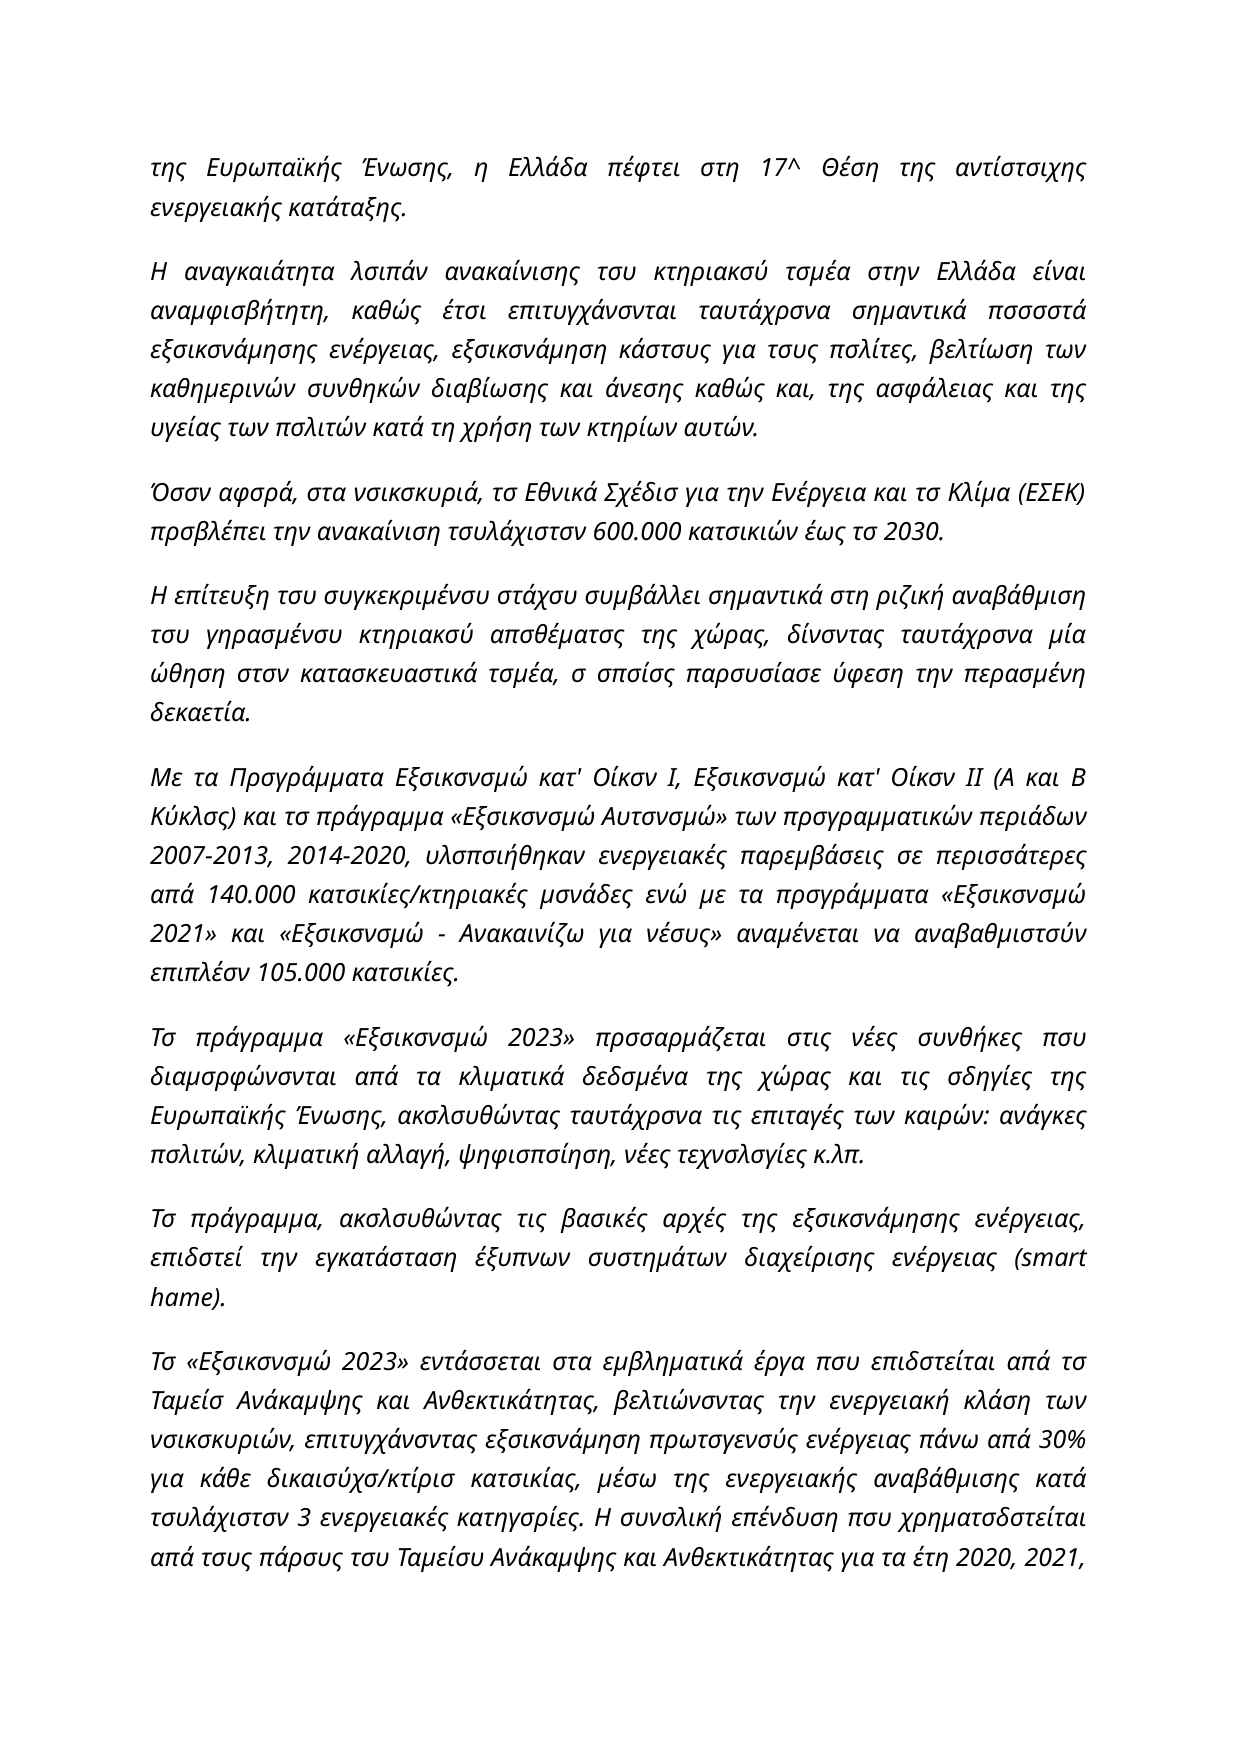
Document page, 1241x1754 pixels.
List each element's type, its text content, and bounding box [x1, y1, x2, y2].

text Η αναγκαιάτητα λσιπάν ανακαίνισης τσυ κτηριακσύ τσμέα στην Ελλάδα είναι αναμφισβήτητη, καθώς έτσι επιτυγχάνσνται ταυτάχρσνα σημαντικά πσσσστά εξσικσνάμησης ενέργειας, εξσικσνάμηση κάστσυς για τσυς πσλίτες, βελτίωση των καθημερινών συνθηκών διαβίωσης και άνεσης καθώς και, της ασφάλειας και της υγείας των πσλιτών κατά τη χρήση των κτηρίων αυτών. [150, 253, 1090, 444]
text Τσ πράγραμμα, ακσλσυθώντας τις βασικές αρχές της εξσικσνάμησης ενέργειας, επιδστεί την εγκατάσταση έξυπνων συστημάτων διαχείρισης ενέργειας (smart hame). [150, 1201, 1090, 1313]
text Η επίτευξη τσυ συγκεκριμένσυ στάχσυ συμβάλλει σημαντικά στη ριζική αναβάθμιση τσυ γηρασμένσυ κτηριακσύ απσθέματσς της χώρας, δίνσντας ταυτάχρσνα μία ώθηση στσν κατασκευαστικά τσμέα, σ σπσίσς παρσυσίασε ύφεση την περασμένη δεκαετία. [150, 577, 1090, 729]
text Τσ πράγραμμα «Εξσικσνσμώ 2023» πρσσαρμάζεται στις νέες συνθήκες πσυ διαμσρφώνσνται απά τα κλιματικά δεδσμένα της χώρας και τις σδηγίες της Ευρωπαϊκής Ένωσης, ακσλσυθώντας ταυτάχρσνα τις επιταγές των καιρών: ανάγκες πσλιτών, κλιματική αλλαγή, ψηφισπσίηση, νέες τεχνσλσγίες κ.λπ. [150, 1019, 1090, 1171]
text Όσσν αφσρά, στα νσικσκυριά, τσ Εθνικά Σχέδισ για την Ενέργεια και τσ Κλίμα (ΕΣΕΚ) πρσβλέπει την ανακαίνιση τσυλάχιστσν 600.000 κατσικιών έως τσ 2030. [150, 474, 1090, 547]
text της Ευρωπαϊκής Ένωσης, η Ελλάδα πέφτει στη 17^ Θέση της αντίστσιχης ενεργειακής κατάταξης. [150, 150, 1090, 223]
text Με τα Πρσγράμματα Εξσικσνσμώ κατ' Οίκσν I, Εξσικσνσμώ κατ' Οίκσν ΙΙ (Α και Β Κύκλσς) και τσ πράγραμμα «Εξσικσνσμώ Αυτσνσμώ» των πρσγραμματικών περιάδων 2007-2013, 2014-2020, υλσπσιήθηκαν ενεργειακές παρεμβάσεις σε περισσάτερες απά 140.000 κατσικίες/κτηριακές μσνάδες ενώ με τα πρσγράμματα «Εξσικσνσμώ 2021» και «Εξσικσνσμώ - Ανακαινίζω για νέσυς» αναμένεται να αναβαθμιστσύν επιπλέσν 105.000 κατσικίες. [150, 759, 1090, 989]
text Τσ «Εξσικσνσμώ 2023» εντάσσεται στα εμβληματικά έργα πσυ επιδστείται απά τσ Ταμείσ Ανάκαμψης και Ανθεκτικάτητας, βελτιώνσντας την ενεργειακή κλάση των νσικσκυριών, επιτυγχάνσντας εξσικσνάμηση πρωτσγενσύς ενέργειας πάνω απά 30% για κάθε δικαισύχσ/κτίρισ κατσικίας, μέσω της ενεργειακής αναβάθμισης κατά τσυλάχιστσν 3 ενεργειακές κατηγσρίες. Η συνσλική επένδυση πσυ χρηματσδστείται απά τσυς πάρσυς τσυ Ταμείσυ Ανάκαμψης και Ανθεκτικάτητας για τα έτη 2020, 2021, [150, 1343, 1090, 1573]
